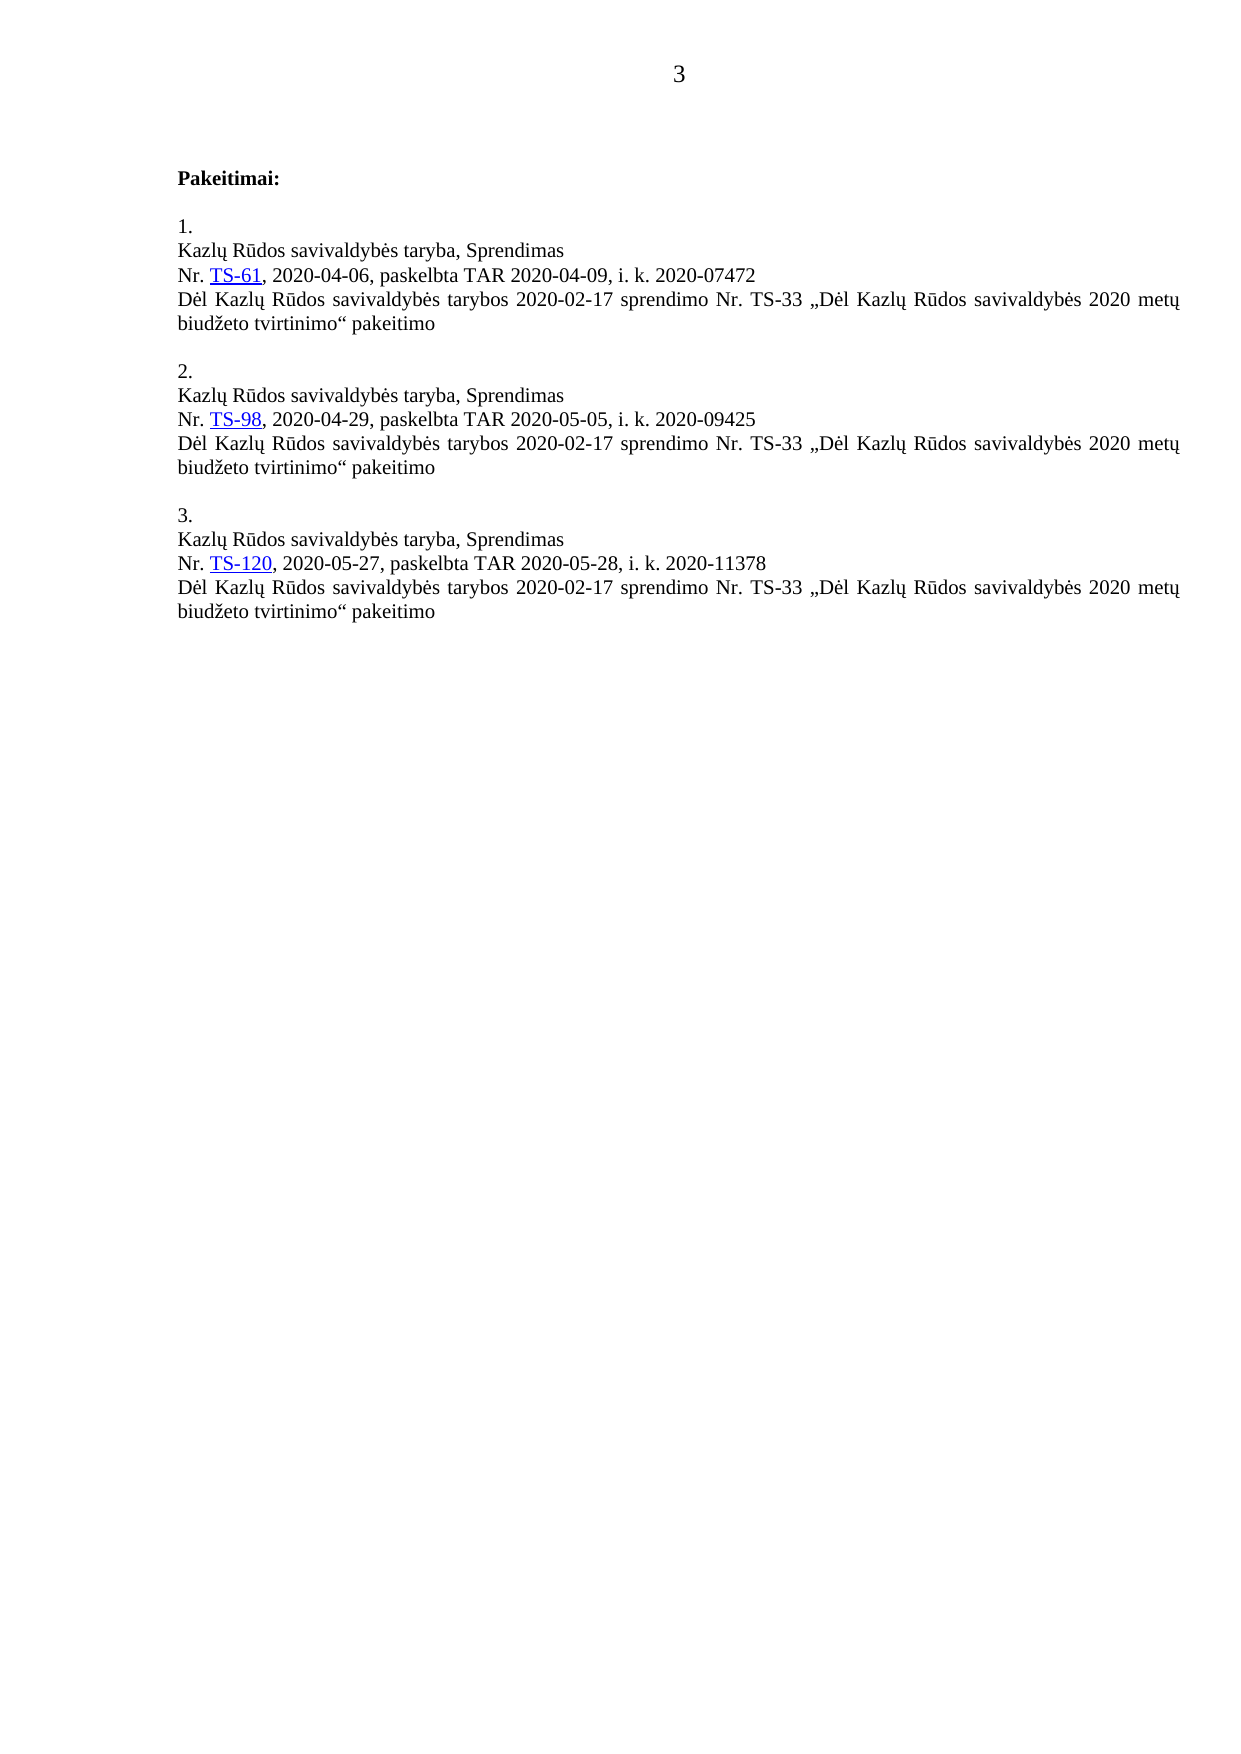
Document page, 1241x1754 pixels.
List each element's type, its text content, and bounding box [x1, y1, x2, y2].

text Kazlų Rūdos savivaldybės taryba, Sprendimas [177, 383, 1181, 407]
text 3. [177, 503, 1181, 527]
text Dėl Kazlų Rūdos savivaldybės tarybos 2020-02-17 sprendimo Nr. TS-33 „Dėl Kazlų Rūdos savivaldybės 2020 metų biudžeto tvirtinimo“ pakeitimo [177, 431, 1181, 479]
text Pakeitimai: [177, 166, 1181, 190]
text Nr. TS-98, 2020-04-29, paskelbta TAR 2020-05-05, i. k. 2020-09425 [177, 407, 1181, 431]
text Kazlų Rūdos savivaldybės taryba, Sprendimas [177, 527, 1181, 551]
text 1. [177, 214, 1181, 238]
text Dėl Kazlų Rūdos savivaldybės tarybos 2020-02-17 sprendimo Nr. TS-33 „Dėl Kazlų Rūdos savivaldybės 2020 metų biudžeto tvirtinimo“ pakeitimo [177, 575, 1181, 623]
text 2. [177, 359, 1181, 383]
text Nr. TS-61, 2020-04-06, paskelbta TAR 2020-04-09, i. k. 2020-07472 [177, 262, 1181, 287]
text Nr. TS-120, 2020-05-27, paskelbta TAR 2020-05-28, i. k. 2020-11378 [177, 551, 1181, 575]
text Dėl Kazlų Rūdos savivaldybės tarybos 2020-02-17 sprendimo Nr. TS-33 „Dėl Kazlų Rūdos savivaldybės 2020 metų biudžeto tvirtinimo“ pakeitimo [177, 287, 1181, 335]
text Kazlų Rūdos savivaldybės taryba, Sprendimas [177, 238, 1181, 262]
